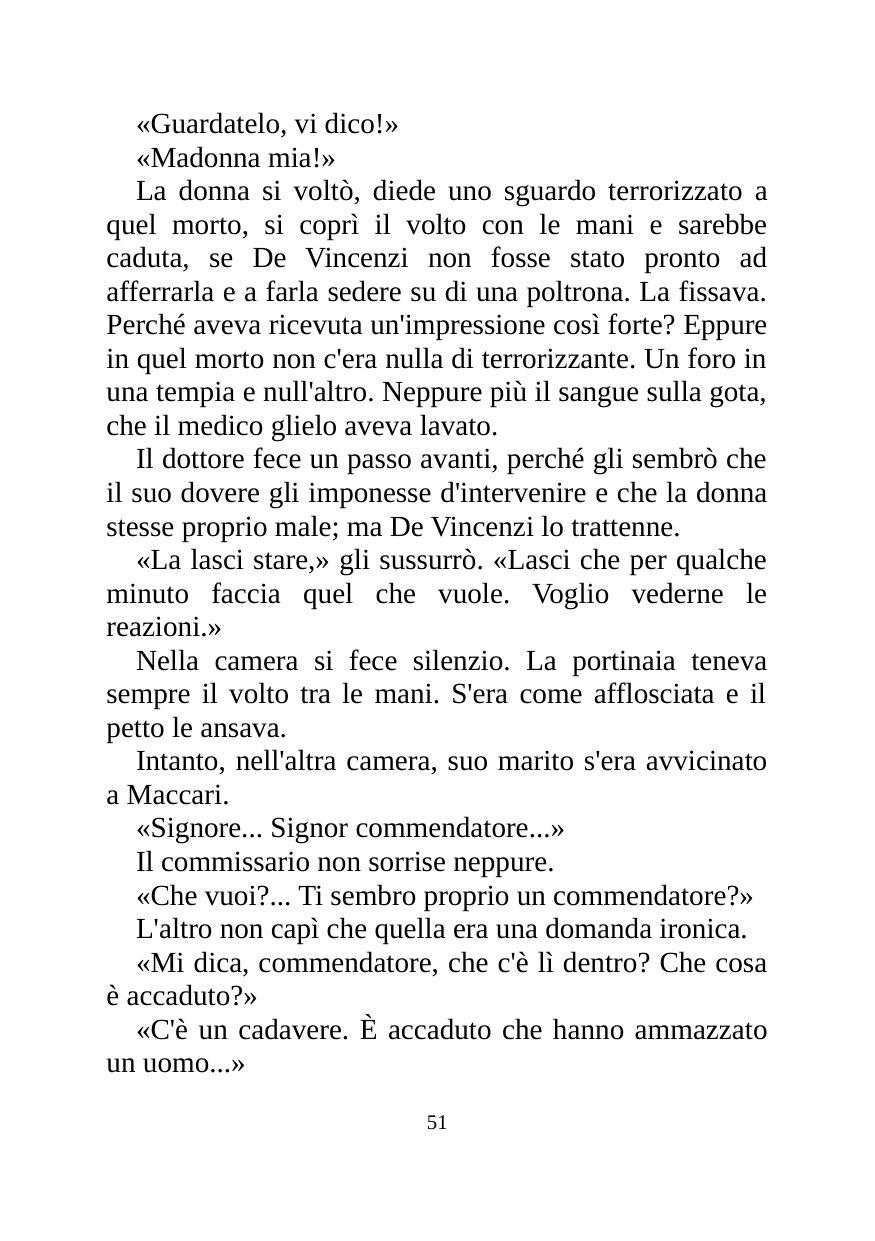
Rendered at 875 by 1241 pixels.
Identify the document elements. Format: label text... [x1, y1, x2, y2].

text «Mi dica, commendatore, che c'è lì dentro? Che cosa è accaduto?» [106, 945, 768, 1012]
text Il dottore fece un passo avanti, perché gli sembrò che il suo dovere gli imponesse d'intervenire e che la donna stesse proprio male; ma De Vincenzi lo trattenne. [106, 442, 768, 542]
text «Guardatelo, vi dico!» [106, 106, 768, 140]
text «La lasci stare,» gli sussurrò. «Lasci che per qualche minuto faccia quel che vuole. Voglio vederne le reazioni.» [106, 542, 768, 643]
text Il commissario non sorrise neppure. [106, 844, 768, 878]
text «Che vuoi?... Ti sembro proprio un commendatore?» [106, 878, 768, 911]
text «Madonna mia!» [106, 140, 768, 173]
text Nella camera si fece silenzio. La portinaia teneva sempre il volto tra le mani. S'era come afflosciata e il petto le ansava. [106, 643, 768, 743]
text Intanto, nell'altra camera, suo marito s'era avvicinato a Maccari. [106, 743, 768, 811]
text «Signore... Signor commendatore...» [106, 811, 768, 844]
text La donna si voltò, diede uno sguardo terrorizzato a quel morto, si coprì il volto con le mani e sarebbe caduta, se De Vincenzi non fosse stato pronto ad afferrarla e a farla sedere su di una poltrona. La fissava. Perché aveva ricevuta un'impressione così forte? Eppure in quel morto non c'era nulla di terrorizzante. Un foro in una tempia e null'altro. Neppure più il sangue sulla gota, che il medico glielo aveva lavato. [106, 173, 768, 442]
text L'altro non capì che quella era una domanda ironica. [106, 911, 768, 945]
text «C'è un cadavere. È accaduto che hanno ammazzato un uomo...» [106, 1012, 768, 1079]
